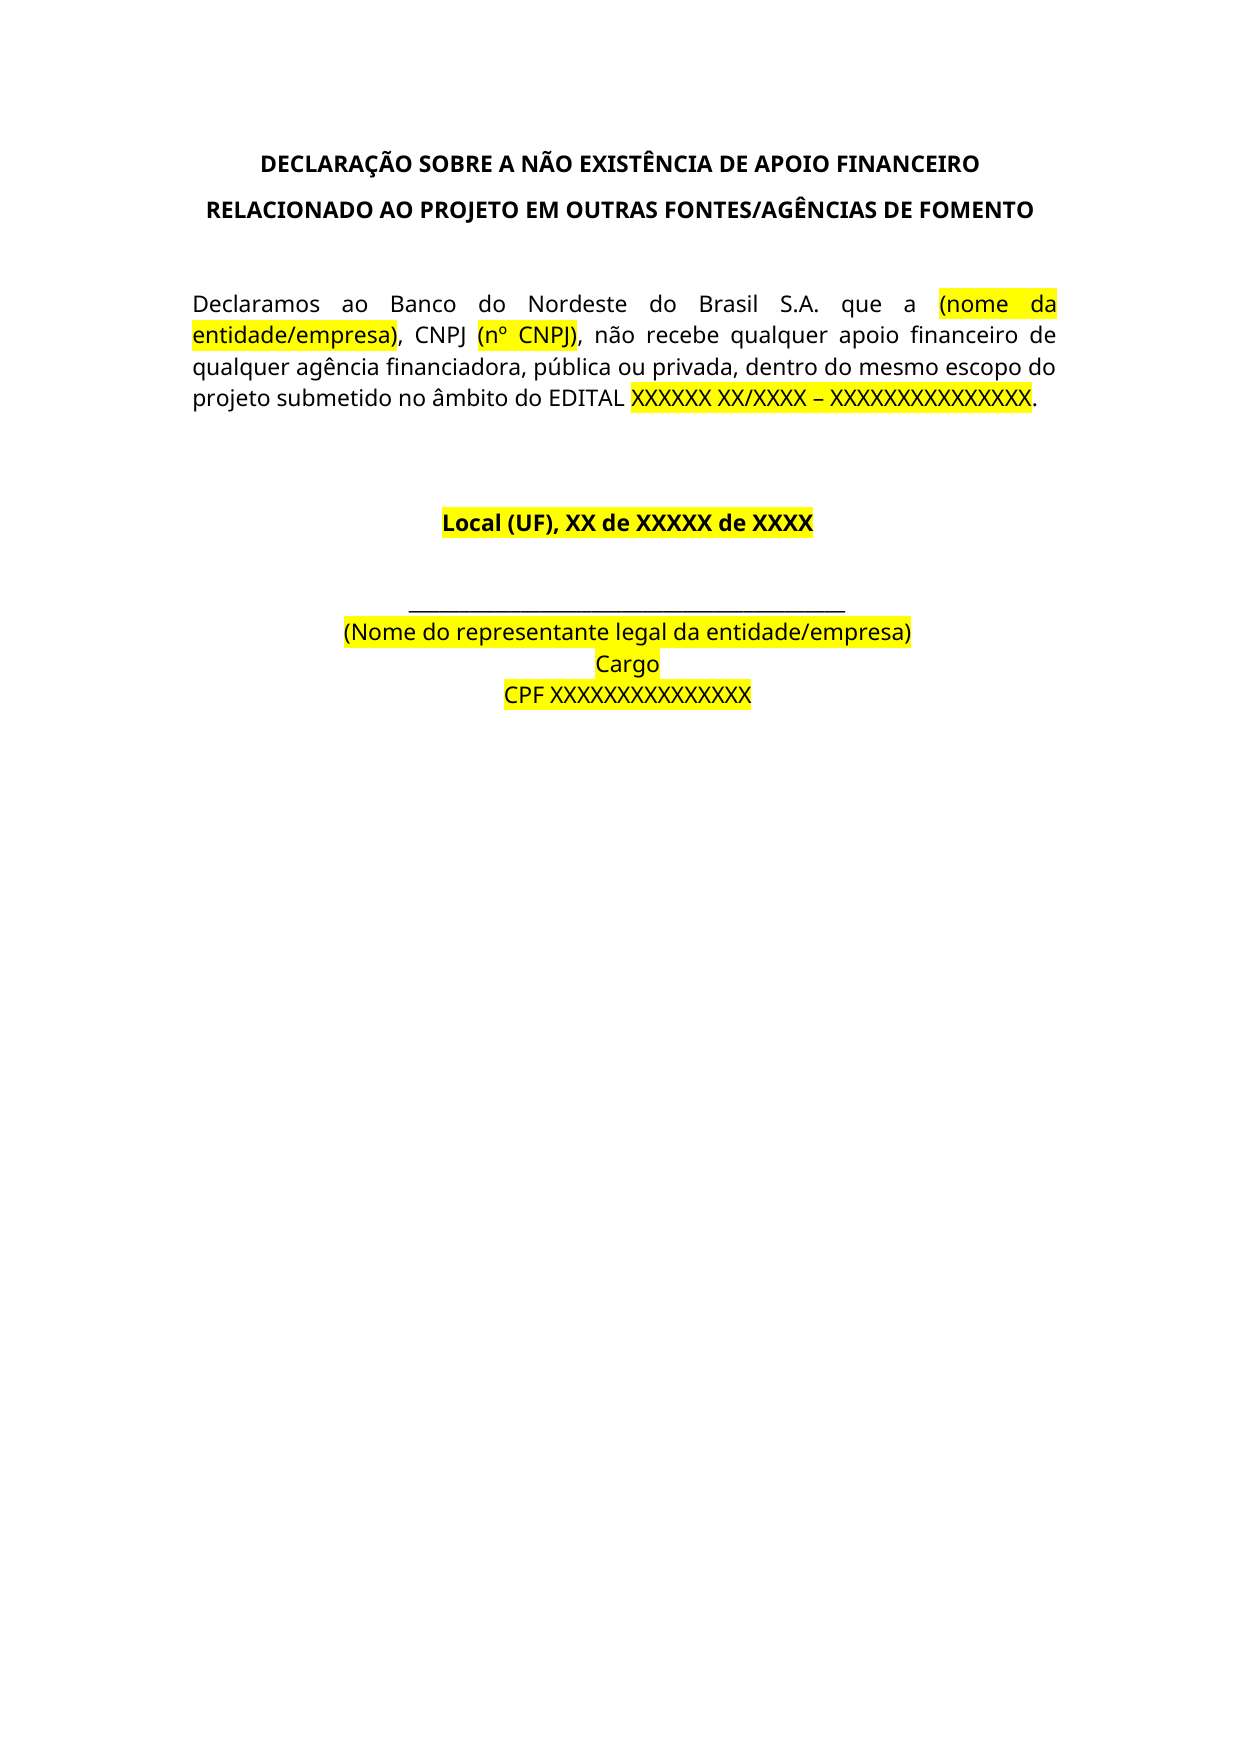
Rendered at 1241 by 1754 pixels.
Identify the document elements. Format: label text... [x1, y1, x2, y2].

text ___________________________________________ [192, 585, 1063, 616]
text (Nome do representante legal da entidade/empresa) [192, 616, 1063, 648]
text Declaramos ao Banco do Nordeste do Brasil S.A. que a (nome da entidade/empresa), CNPJ (nº CNPJ), não recebe qualquer apoio financeiro de qualquer agência financiadora, pública ou privada, dentro do mesmo escopo do projeto submetido no âmbito do EDITAL XXXXXX XX/XXXX – XXXXXXXXXXXXXXX. [192, 288, 1057, 413]
text DECLARAÇÃO SOBRE A NÃO EXISTÊNCIA DE APOIO FINANCEIRO RELACIONADO AO PROJETO EM OUTRAS FONTES/AGÊNCIAS DE FOMENTO [177, 148, 1063, 226]
text Cargo [192, 648, 1063, 679]
text Local (UF), XX de XXXXX de XXXX [192, 507, 1063, 538]
text CPF XXXXXXXXXXXXXXX [192, 679, 1063, 710]
